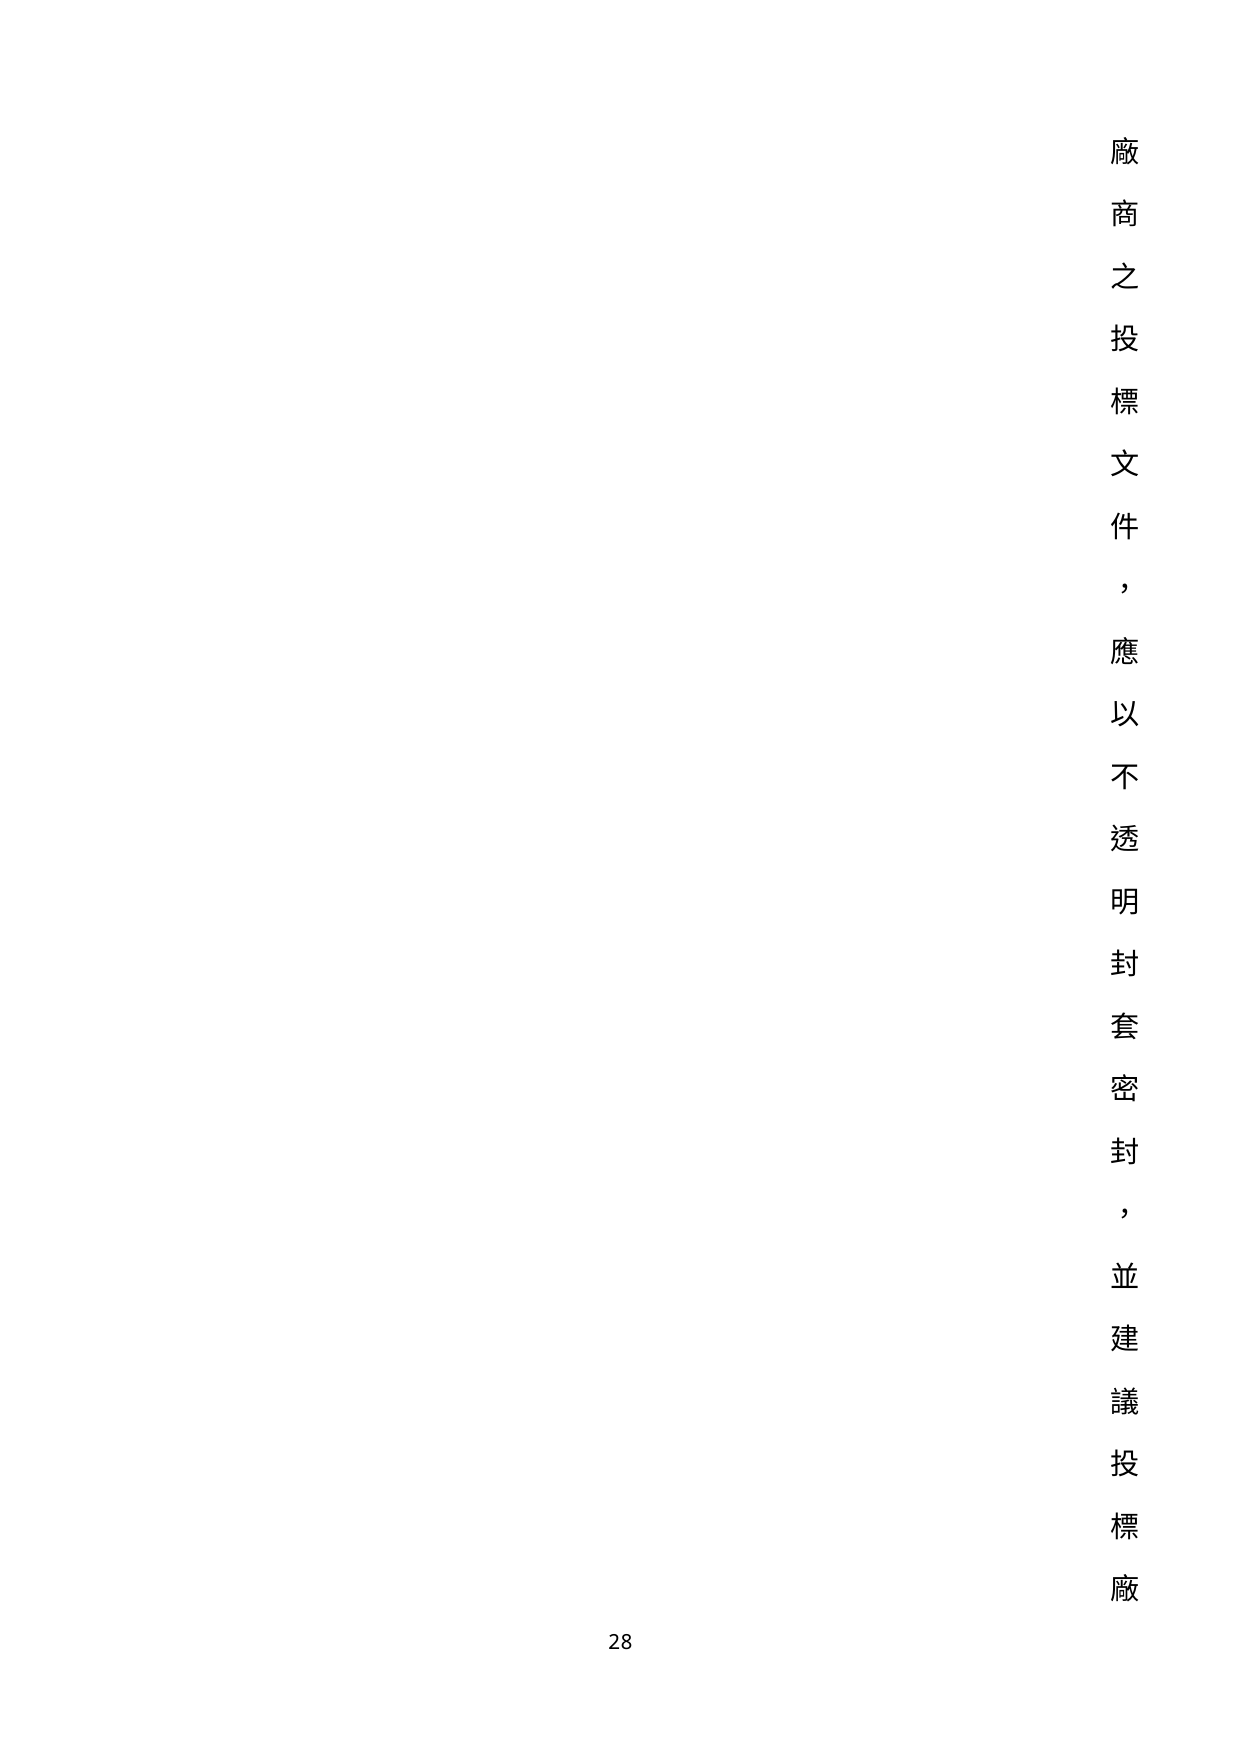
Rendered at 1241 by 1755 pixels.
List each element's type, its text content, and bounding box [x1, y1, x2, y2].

list 投標廠商之投標文件，應以不透明封套密封，並建議投標廠商於該等封口加蓋投標廠商或負責人或代表人印章。依公告之截止期限前寄達或送達本場公告資料指定地點，逾時送達概不受理。凡經寄出或送達本場之標封，投標廠商不得以任何理由申請補件、更改、作廢、撤銷或退還。 [1001, 108, 1110, 1608]
